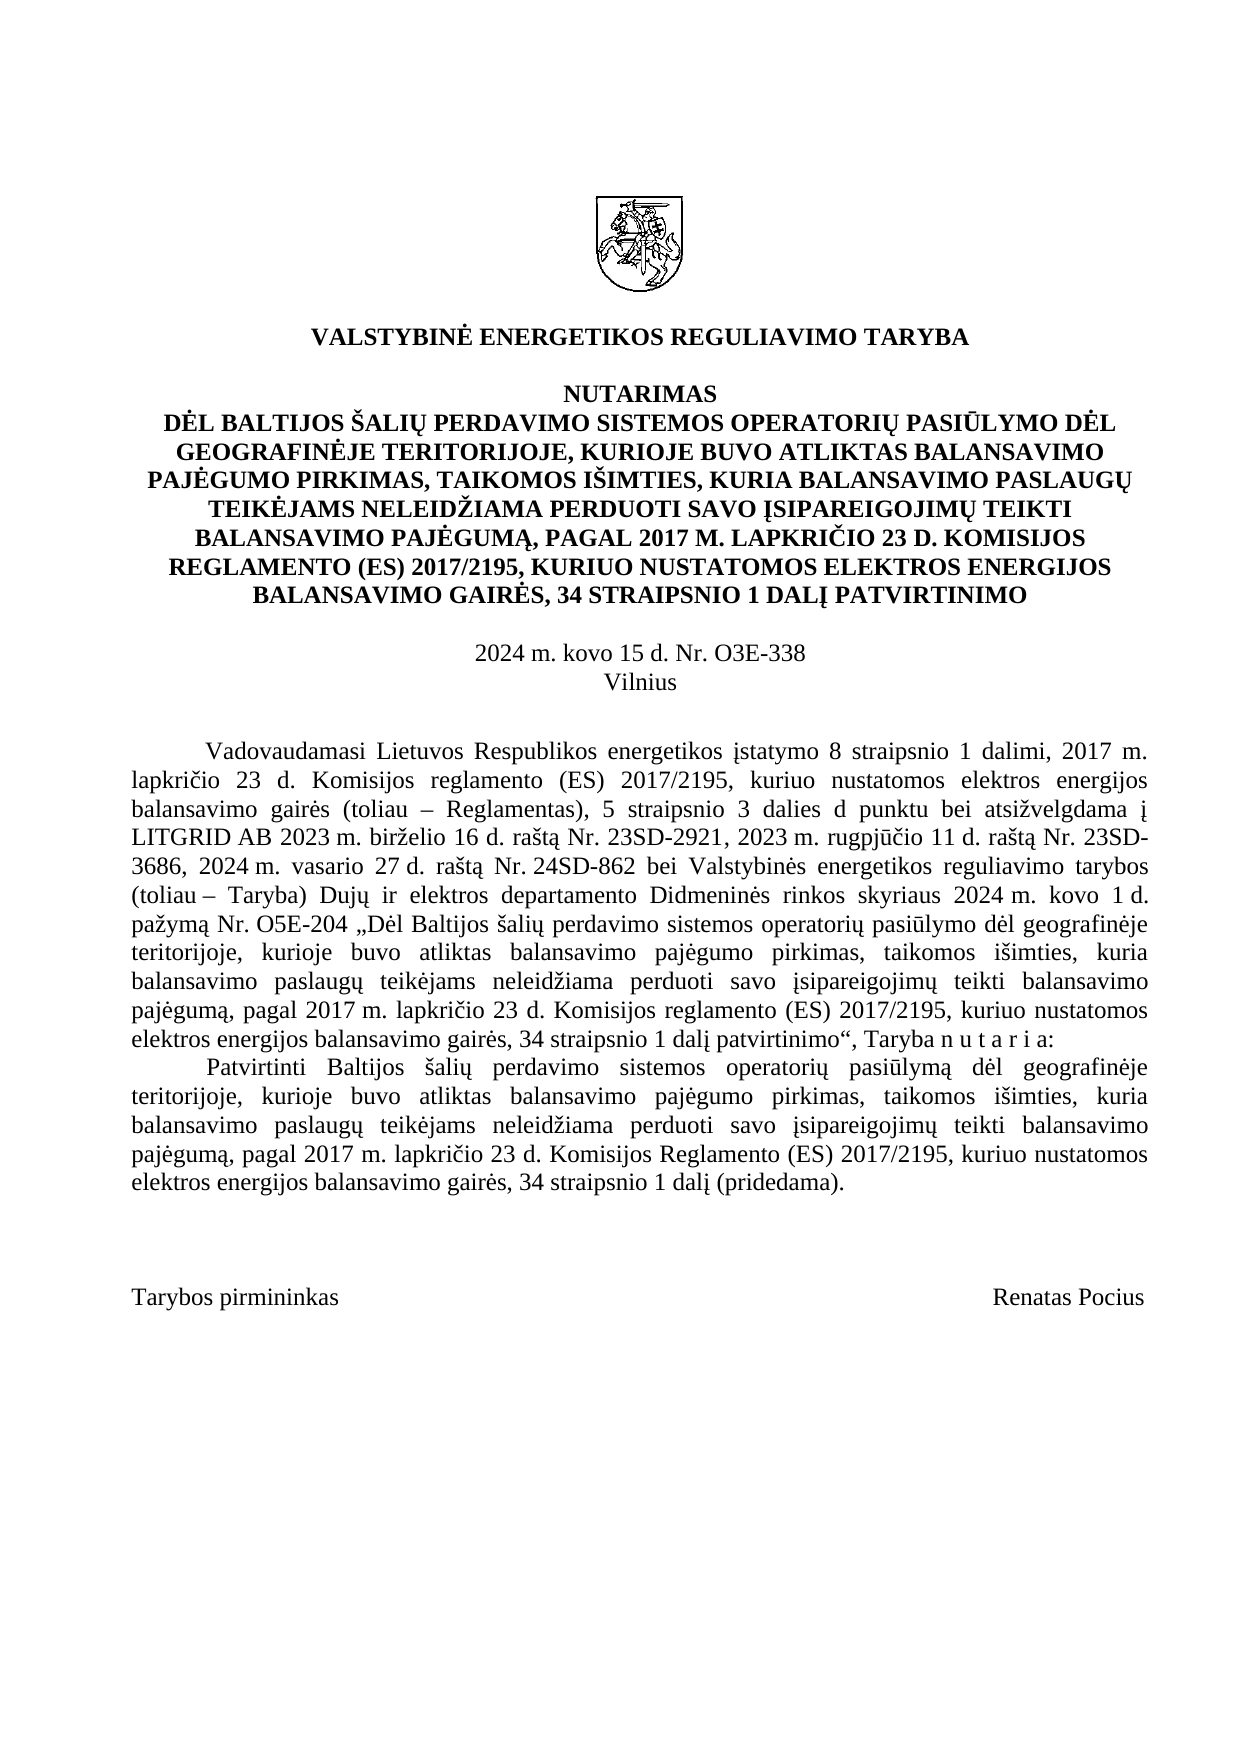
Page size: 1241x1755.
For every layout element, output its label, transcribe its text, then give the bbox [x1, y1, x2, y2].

text Vilnius [131, 667, 1149, 696]
text 2024 m. kovo 15 d. Nr. O3E-338 [131, 638, 1149, 667]
text Tarybos pirmininkas Renatas Pocius [131, 1282, 1149, 1311]
text Vadovaudamasi Lietuvos Respublikos energetikos įstatymo 8 straipsnio 1 dalimi, 2017 m. lapkričio 23 d. Komisijos reglamento (ES) 2017/2195, kuriuo nustatomos elektros energijos balansavimo gairės (toliau – Reglamentas), 5 straipsnio 3 dalies d punktu bei atsižvelgdama į LITGRID AB 2023 m. birželio 16 d. raštą Nr. 23SD-2921, 2023 m. rugpjūčio 11 d. raštą Nr. 23SD-3686, 2024 m. vasario 27 d. raštą Nr. 24SD-862 bei Valstybinės energetikos reguliavimo tarybos (toliau – Taryba) Dujų ir elektros departamento Didmeninės rinkos skyriaus 2024 m. kovo 1 d. pažymą Nr. O5E-204 „Dėl Baltijos šalių perdavimo sistemos operatorių pasiūlymo dėl geografinėje teritorijoje, kurioje buvo atliktas balansavimo pajėgumo pirkimas, taikomos išimties, kuria balansavimo paslaugų teikėjams neleidžiama perduoti savo įsipareigojimų teikti balansavimo pajėgumą, pagal 2017 m. lapkričio 23 d. Komisijos reglamento (ES) 2017/2195, kuriuo nustatomos elektros energijos balansavimo gairės, 34 straipsnio 1 dalį patvirtinimo“, Taryba n u t a r i a: [131, 736, 1149, 1052]
text Patvirtinti Baltijos šalių perdavimo sistemos operatorių pasiūlymą dėl geografinėje teritorijoje, kurioje buvo atliktas balansavimo pajėgumo pirkimas, taikomos išimties, kuria balansavimo paslaugų teikėjams neleidžiama perduoti savo įsipareigojimų teikti balansavimo pajėgumą, pagal 2017 m. lapkričio 23 d. Komisijos Reglamento (ES) 2017/2195, kuriuo nustatomos elektros energijos balansavimo gairės, 34 straipsnio 1 dalį (pridedama). [131, 1052, 1149, 1196]
text DĖL BALTIJOS ŠALIŲ PERDAVIMO SISTEMOS OPERATORIŲ PASIŪLYMO DĖL GEOGRAFINĖJE TERITORIJOJE, KURIOJE BUVO ATLIKTAS BALANSAVIMO PAJĖGUMO PIRKIMAS, TAIKOMOS IŠIMTIES, KURIA BALANSAVIMO PASLAUGŲ TEIKĖJAMS NELEIDŽIAMA PERDUOTI SAVO ĮSIPAREIGOJIMŲ TEIKTI BALANSAVIMO PAJĖGUMĄ, PAGAL 2017 M. LAPKRIČIO 23 D. KOMISIJOS REGLAMENTO (ES) 2017/2195, KURIUO NUSTATOMOS ELEKTROS ENERGIJOS BALANSAVIMO GAIRĖS, 34 STRAIPSNIO 1 DALĮ PATVIRTINIMO [131, 408, 1149, 609]
text NUTARIMAS [131, 379, 1149, 408]
text vALSTYBINĖ ENERGETIKOS reguliavimo taryba [131, 322, 1149, 351]
